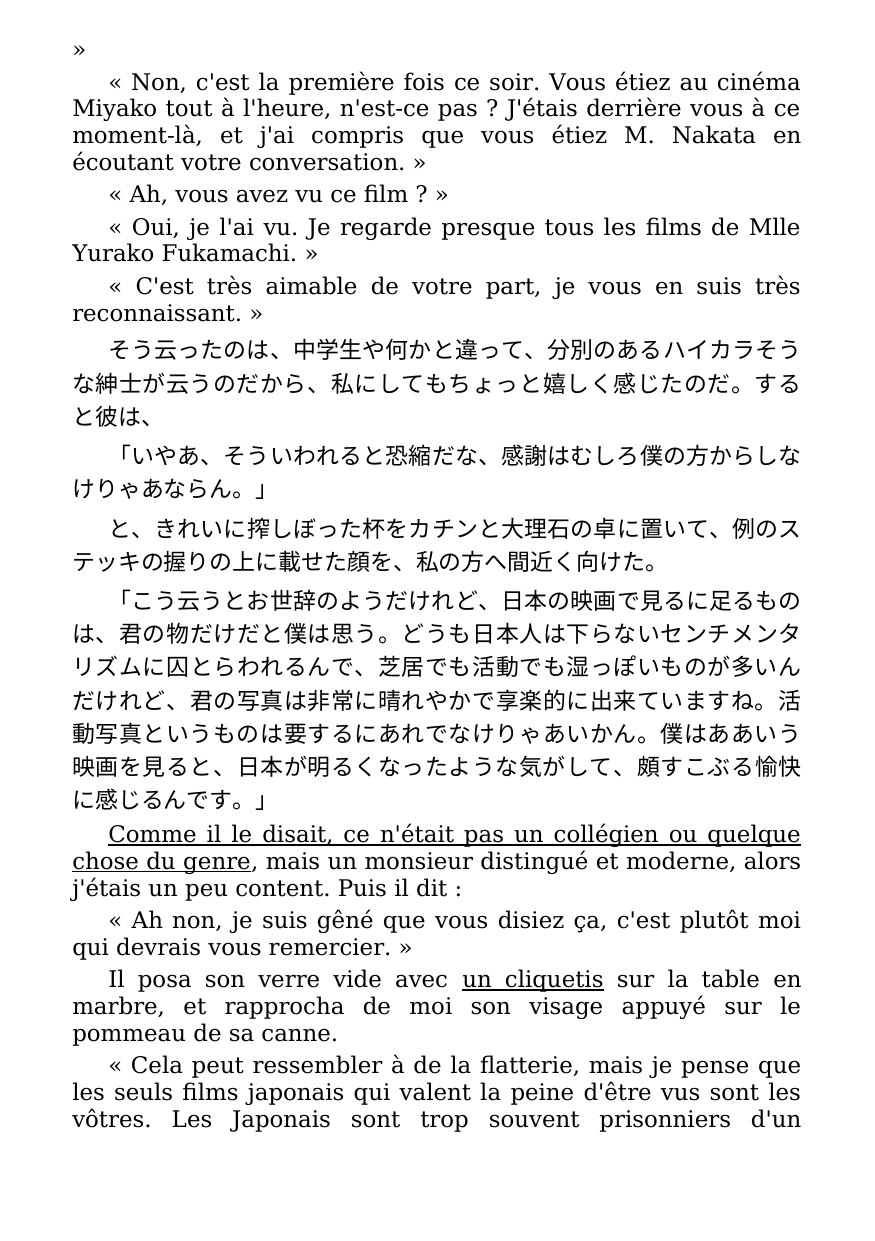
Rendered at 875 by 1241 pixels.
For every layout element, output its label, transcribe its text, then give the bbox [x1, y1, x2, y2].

text そう云ったのは、中学生や何かと違って、分別のあるハイカラそうな紳士が云うのだから、私にしてもちょっと嬉しく感じたのだ。すると彼は、 [72, 332, 802, 432]
text « C'est très aimable de votre part, je vous en suis très reconnaissant. » [72, 273, 802, 326]
text « Ah, vous avez vu ce film ? » [72, 181, 802, 208]
text « Ah non, je suis gêné que vous disiez ça, c'est plutôt moi qui devrais vous remercier. » [72, 907, 802, 961]
text » [72, 36, 802, 63]
text « Cela peut ressembler à de la flatterie, mais je pense que les seuls films japonais qui valent la peine d'être vus sont les vôtres. Les Japonais sont trop souvent prisonniers d'un [72, 1052, 802, 1132]
text と、きれいに搾しぼった杯をカチンと大理石の卓に置いて、例のステッキの握りの上に載せた顔を、私の方へ間近く向けた。 [72, 510, 802, 577]
text Il posa son verre vide avec un cliquetis sur la table en marbre, et rapprocha de moi son visage appuyé sur le pommeau de sa canne. [72, 967, 802, 1047]
text 「いやあ、そういわれると恐縮だな、感謝はむしろ僕の方からしなけりゃあならん。」 [72, 438, 802, 504]
text Comme il le disait, ce n'était pas un collégien ou quelque chose du genre, mais un monsieur distingué et moderne, alors j'étais un peu content. Puis il dit : [72, 821, 802, 901]
text « Oui, je l'ai vu. Je regarde presque tous les films de Mlle Yurako Fukamachi. » [72, 214, 802, 267]
text « Non, c'est la première fois ce soir. Vous étiez au cinéma Miyako tout à l'heure, n'est-ce pas ? J'étais derrière vous à ce moment-là, et j'ai compris que vous étiez M. Nakata en écoutant votre conversation. » [72, 69, 802, 175]
text 「こう云うとお世辞のようだけれど、日本の映画で見るに足るものは、君の物だけだと僕は思う。どうも日本人は下らないセンチメンタリズムに囚とらわれるんで、芝居でも活動でも湿っぽいものが多いんだけれど、君の写真は非常に晴れやかで享楽的に出来ていますね。活動写真というものは要するにあれでなけりゃあいかん。僕はああいう映画を見ると、日本が明るくなったような気がして、頗すこぶる愉快に感じるんです。」 [72, 583, 802, 815]
